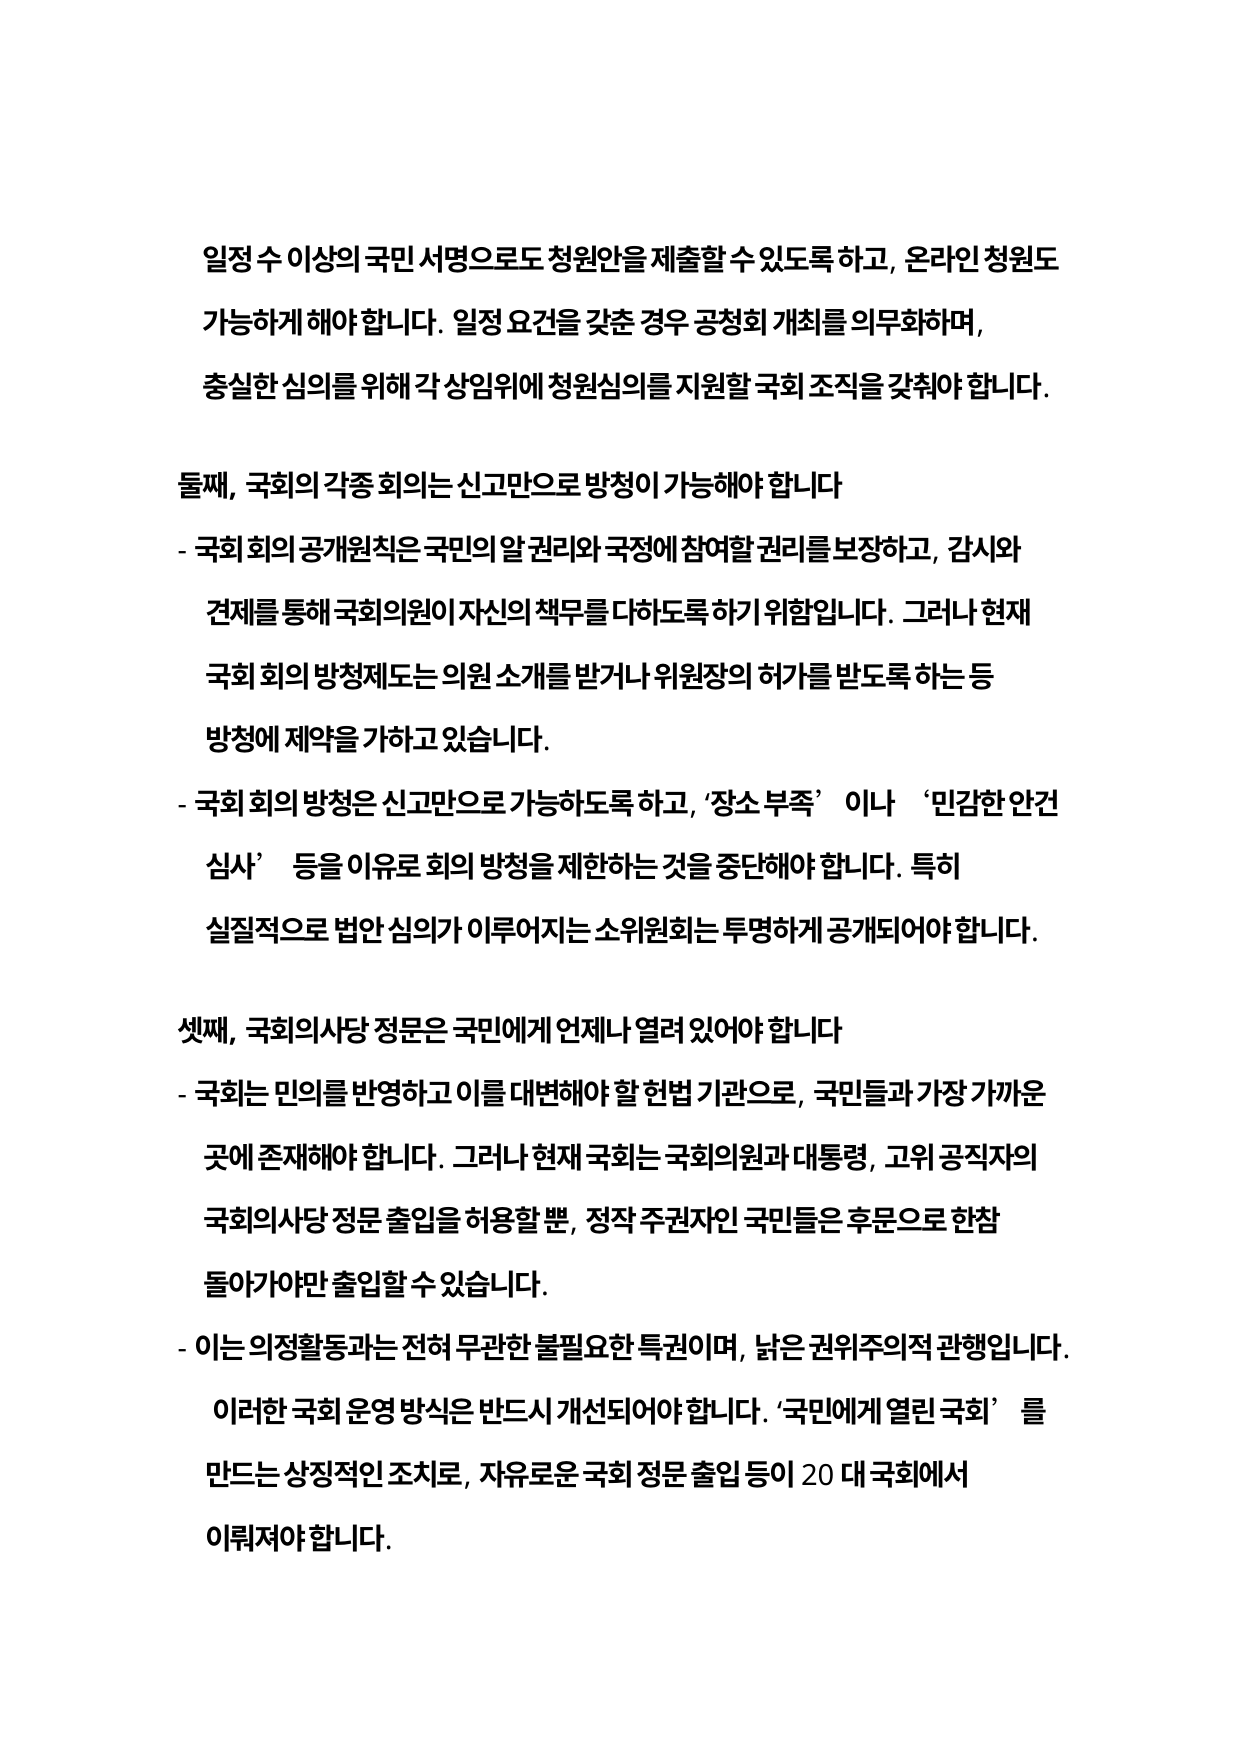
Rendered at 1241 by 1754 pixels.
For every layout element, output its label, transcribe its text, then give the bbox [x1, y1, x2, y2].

text - 국회는 민의를 반영하고 이를 대변해야 할 헌법 기관으로, 국민들과 가장 가까운 곳에 존재해야 합니다. 그러나 현재 국회는 국회의원과 대통령, 고위 공직자의 국회의사당 정문 출입을 허용할 뿐, 정작 주권자인 국민들은 후문으로 한참 돌아가야만 출입할 수 있습니다. [177, 1071, 1063, 1304]
text - 국회 회의 공개원칙은 국민의 알 권리와 국정에 참여할 권리를 보장하고, 감시와 견제를 통해 국회의원이 자신의 책무를 다하도록 하기 위함입니다. 그러나 현재 국회 회의 방청제도는 의원 소개를 받거나 위원장의 허가를 받도록 하는 등 방청에 제약을 가하고 있습니다. [177, 526, 1063, 759]
text - 이는 의정활동과는 전혀 무관한 불필요한 특권이며, 낡은 권위주의적 관행입니다. 이러한 국회 운영 방식은 반드시 개선되어야 합니다. ‘국민에게 열린 국회’를 만드는 상징적인 조치로, 자유로운 국회 정문 출입 등이 20대 국회에서 이뤄져야 합니다. [177, 1325, 1063, 1558]
text 둘째, 국회의 각종 회의는 신고만으로 방청이 가능해야 합니다 [177, 463, 1063, 505]
text 일정 수 이상의 국민 서명으로도 청원안을 제출할 수 있도록 하고, 온라인 청원도 가능하게 해야 합니다. 일정 요건을 갖춘 경우 공청회 개최를 의무화하며, 충실한 심의를 위해 각 상임위에 청원심의를 지원할 국회 조직을 갖춰야 합니다. [177, 236, 1063, 406]
text 셋째, 국회의사당 정문은 국민에게 언제나 열려 있어야 합니다 [177, 1007, 1063, 1049]
text - 국회 회의 방청은 신고만으로 가능하도록 하고, ‘장소 부족’이나 ‘민감한 안건 심사’ 등을 이유로 회의 방청을 제한하는 것을 중단해야 합니다. 특히 실질적으로 법안 심의가 이루어지는 소위원회는 투명하게 공개되어야 합니다. [177, 781, 1063, 950]
